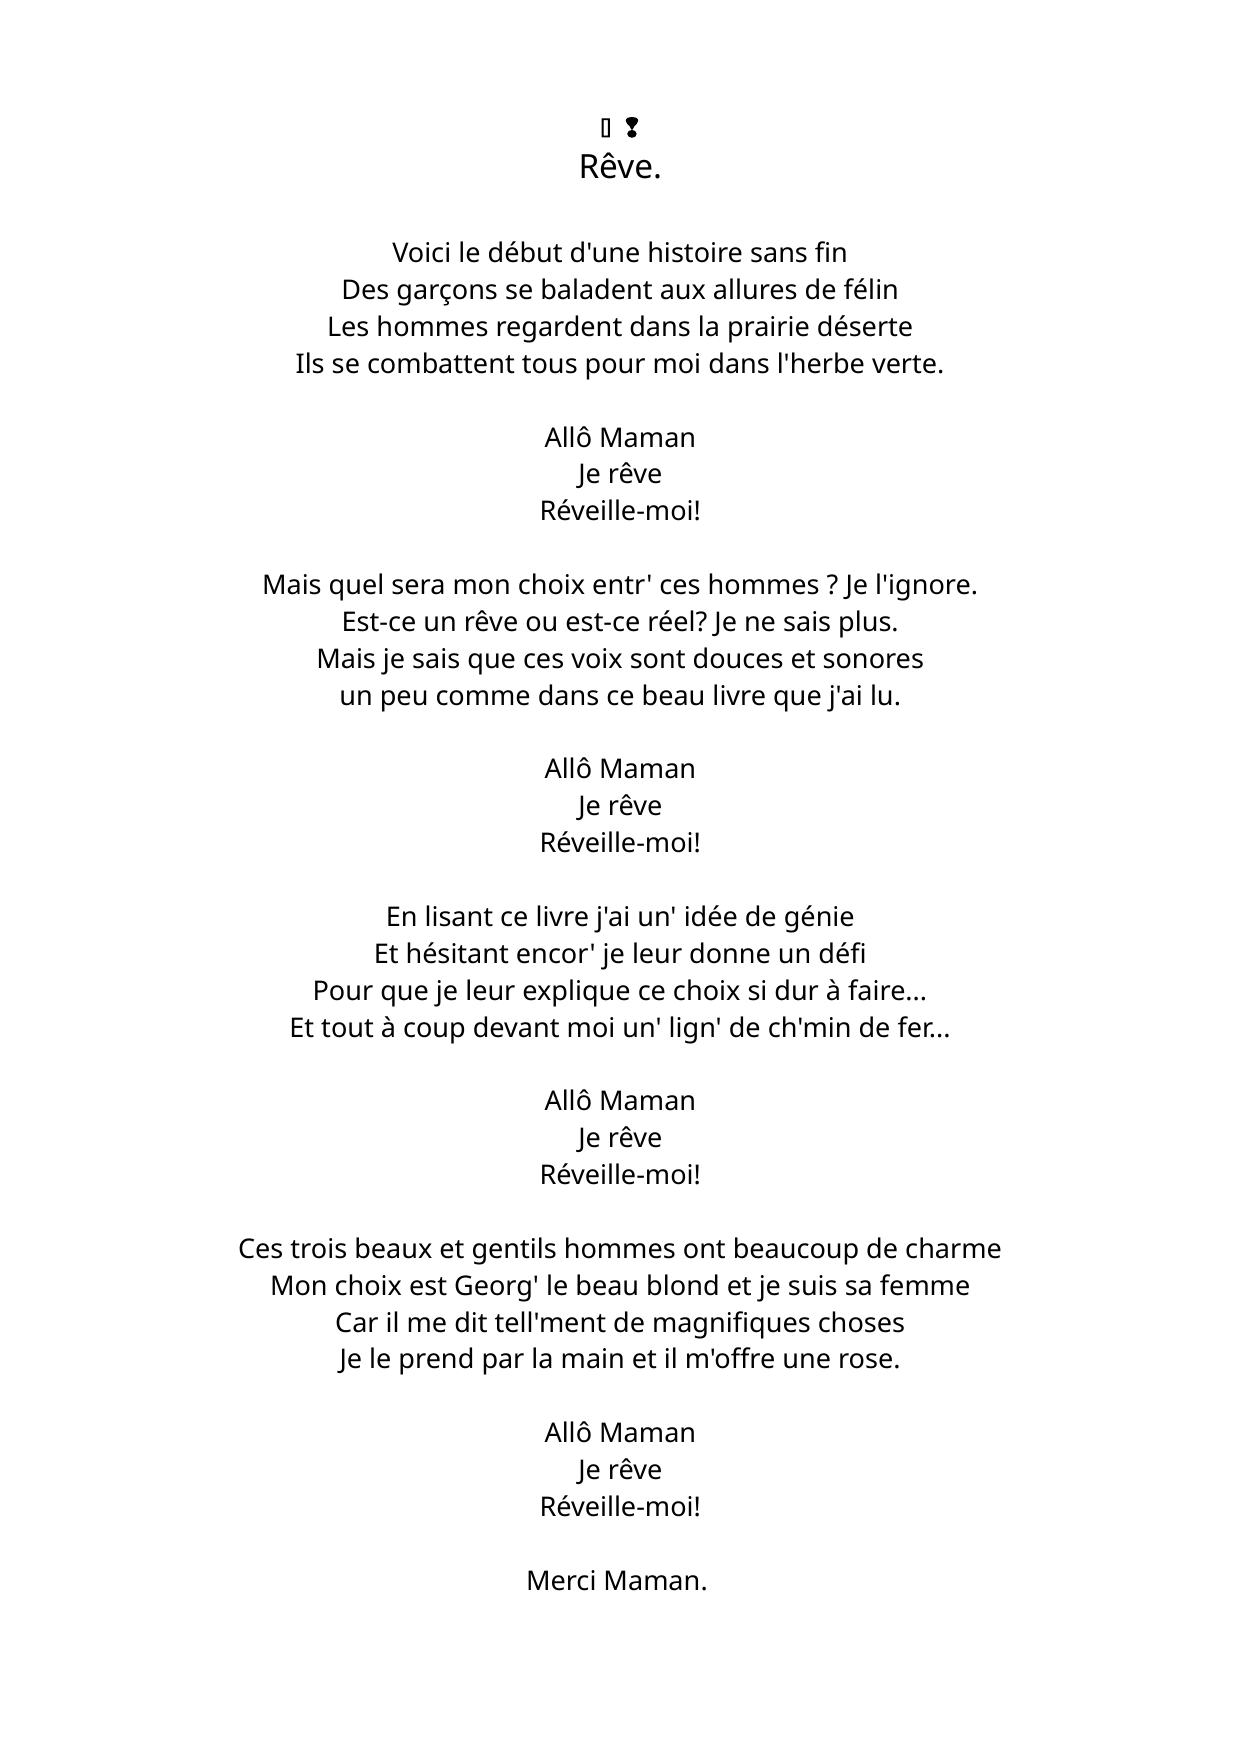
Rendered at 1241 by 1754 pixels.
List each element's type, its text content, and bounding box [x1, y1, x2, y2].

text Je rêve [118, 1119, 1122, 1156]
text Allô Maman [118, 418, 1122, 455]
text Ils se combattent tous pour moi dans l'herbe verte. [118, 344, 1122, 381]
text En lisant ce livre j'ai un' idée de génie [118, 897, 1122, 934]
text   [118, 118, 1122, 143]
text Les hommes regardent dans la prairie déserte [118, 307, 1122, 344]
text Des garçons se baladent aux allures de félin [118, 271, 1122, 307]
text Pour que je leur explique ce choix si dur à faire... [118, 971, 1122, 1008]
text Mon choix est Georg' le beau blond et je suis sa femme [118, 1266, 1122, 1303]
text Réveille-moi! [118, 492, 1122, 529]
text Est-ce un rêve ou est-ce réel? Je ne sais plus. [118, 602, 1122, 639]
text Rêve. [118, 143, 1122, 188]
text Car il me dit tell'ment de magnifiques choses [118, 1303, 1122, 1340]
text Réveille-moi! [118, 824, 1122, 861]
text Mais je sais que ces voix sont douces et sonores [118, 639, 1122, 676]
text Voici le début d'une histoire sans fin [118, 234, 1122, 271]
text Allô Maman [118, 1082, 1122, 1119]
text Merci Maman. [118, 1561, 1122, 1598]
text Ces trois beaux et gentils hommes ont beaucoup de charme [118, 1229, 1122, 1266]
text Réveille-moi! [118, 1487, 1122, 1524]
text Mais quel sera mon choix entr' ces hommes ? Je l'ignore. [118, 566, 1122, 602]
text Allô Maman [118, 750, 1122, 787]
text Réveille-moi! [118, 1156, 1122, 1192]
text Et tout à coup devant moi un' lign' de ch'min de fer... [118, 1008, 1122, 1045]
text Je rêve [118, 455, 1122, 492]
text Je rêve [118, 787, 1122, 824]
text Allô Maman [118, 1414, 1122, 1451]
text Je rêve [118, 1451, 1122, 1487]
text un peu comme dans ce beau livre que j'ai lu. [118, 676, 1122, 713]
text Je le prend par la main et il m'offre une rose. [118, 1340, 1122, 1377]
text Et hésitant encor' je leur donne un défi [118, 934, 1122, 971]
